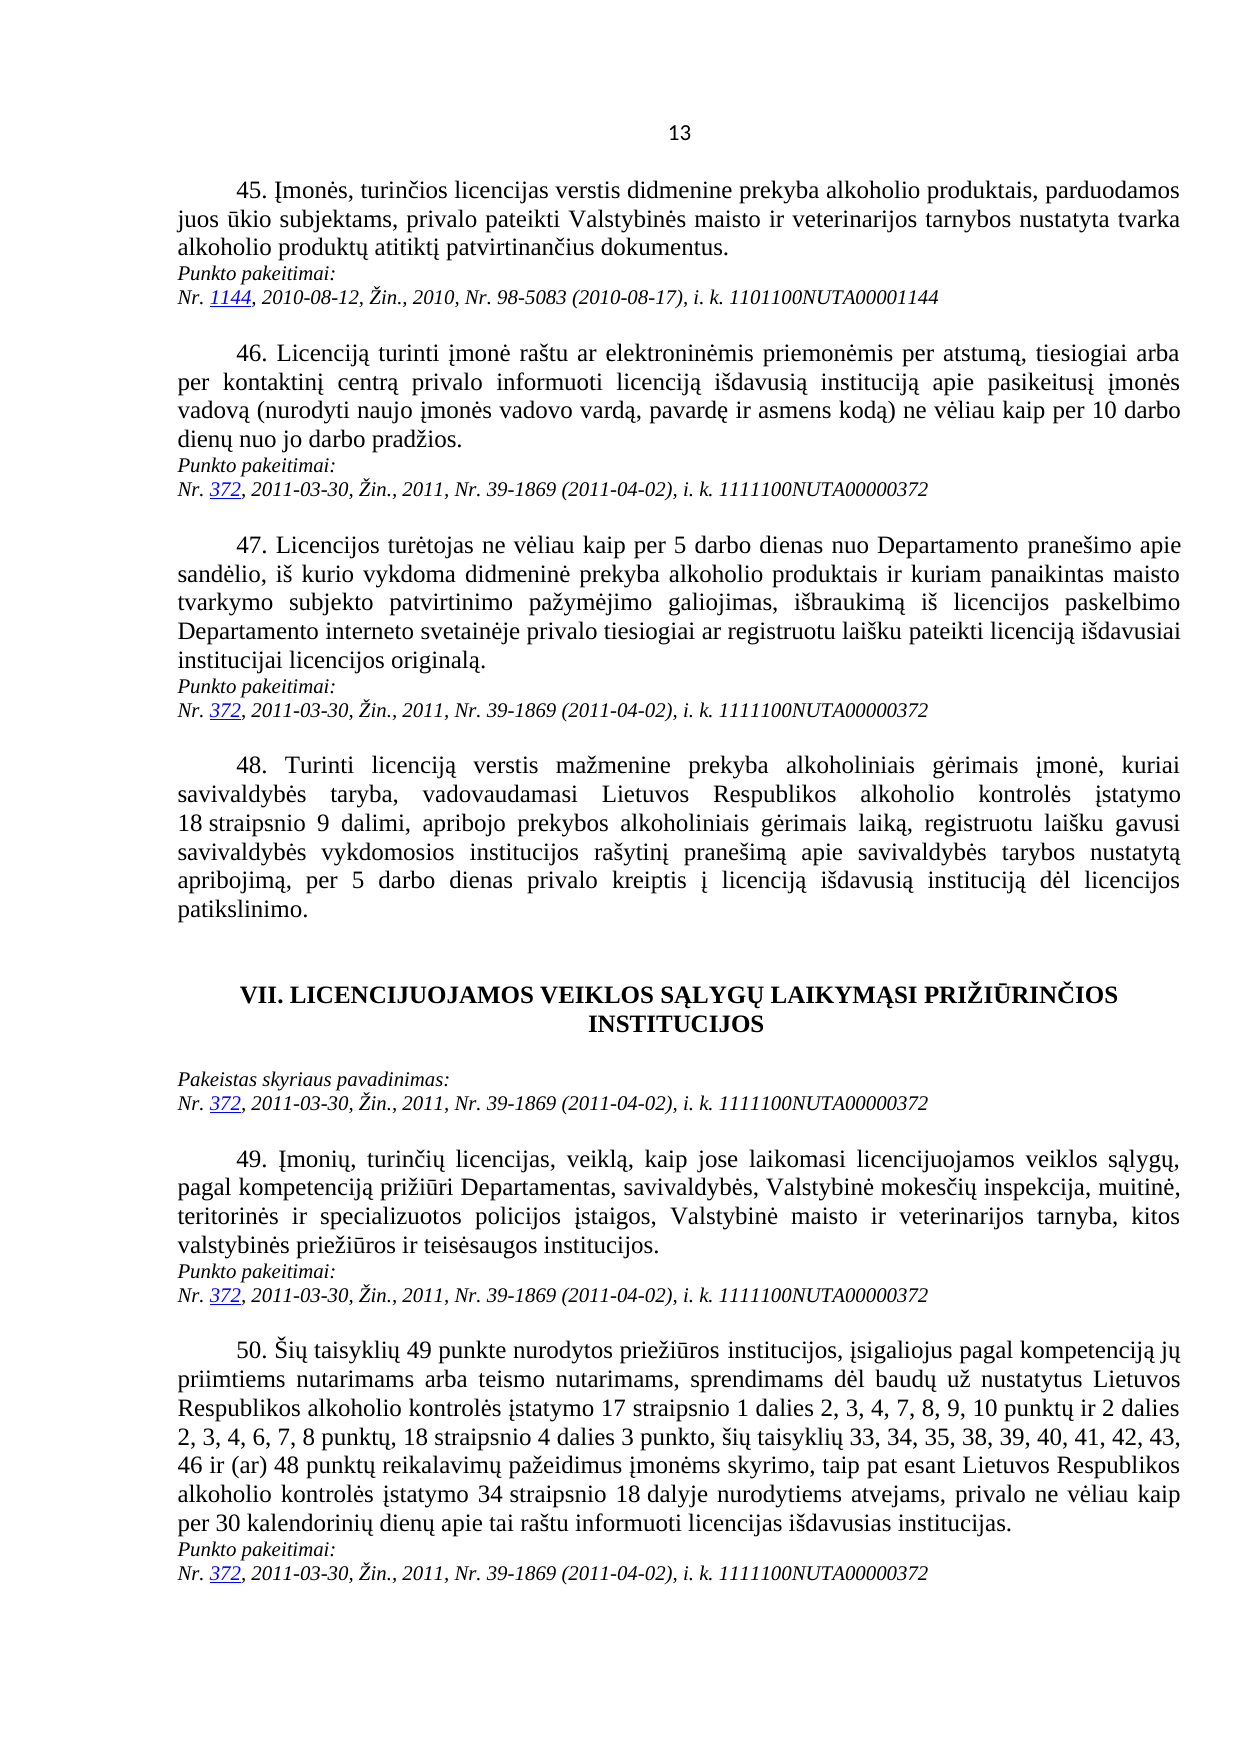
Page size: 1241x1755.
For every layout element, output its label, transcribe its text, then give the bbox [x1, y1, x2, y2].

text 46. Licenciją turinti įmonė raštu ar elektroninėmis priemonėmis per atstumą, tiesiogiai arba per kontaktinį centrą privalo informuoti licenciją išdavusią instituciją apie pasikeitusį įmonės vadovą (nurodyti naujo įmonės vadovo vardą, pavardę ir asmens kodą) ne vėliau kaip per 10 darbo dienų nuo jo darbo pradžios. [177, 338, 1181, 453]
text 47. Licencijos turėtojas ne vėliau kaip per 5 darbo dienas nuo Departamento pranešimo apie sandėlio, iš kurio vykdoma didmeninė prekyba alkoholio produktais ir kuriam panaikintas maisto tvarkymo subjekto patvirtinimo pažymėjimo galiojimas, išbraukimą iš licencijos paskelbimo Departamento interneto svetainėje privalo tiesiogiai ar registruotu laišku pateikti licenciją išdavusiai institucijai licencijos originalą. [177, 530, 1181, 674]
text Punkto pakeitimai: [177, 674, 1181, 698]
text Nr. 372, 2011-03-30, Žin., 2011, Nr. 39-1869 (2011-04-02), i. k. 1111100NUTA00000372 [177, 1283, 1181, 1307]
text Punkto pakeitimai: [177, 1537, 1181, 1561]
text Punkto pakeitimai: [177, 261, 1181, 285]
text Nr. 372, 2011-03-30, Žin., 2011, Nr. 39-1869 (2011-04-02), i. k. 1111100NUTA00000372 [177, 477, 1181, 501]
text Punkto pakeitimai: [177, 1259, 1181, 1283]
text Pakeistas skyriaus pavadinimas: [177, 1067, 1181, 1091]
text Nr. 372, 2011-03-30, Žin., 2011, Nr. 39-1869 (2011-04-02), i. k. 1111100NUTA00000372 [177, 1561, 1181, 1585]
text Nr. 1144, 2010-08-12, Žin., 2010, Nr. 98-5083 (2010-08-17), i. k. 1101100NUTA00001144 [177, 285, 1181, 309]
text 48. Turinti licenciją verstis mažmenine prekyba alkoholiniais gėrimais įmonė, kuriai savivaldybės taryba, vadovaudamasi Lietuvos Respublikos alkoholio kontrolės įstatymo 18 straipsnio 9 dalimi, apribojo prekybos alkoholiniais gėrimais laiką, registruotu laišku gavusi savivaldybės vykdomosios institucijos rašytinį pranešimą apie savivaldybės tarybos nustatytą apribojimą, per 5 darbo dienas privalo kreiptis į licenciją išdavusią instituciją dėl licencijos patikslinimo. [177, 751, 1181, 923]
text 50. Šių taisyklių 49 punkte nurodytos priežiūros institucijos, įsigaliojus pagal kompetenciją jų priimtiems nutarimams arba teismo nutarimams, sprendimams dėl baudų už nustatytus Lietuvos Respublikos alkoholio kontrolės įstatymo 17 straipsnio 1 dalies 2, 3, 4, 7, 8, 9, 10 punktų ir 2 dalies 2, 3, 4, 6, 7, 8 punktų, 18 straipsnio 4 dalies 3 punkto, šių taisyklių 33, 34, 35, 38, 39, 40, 41, 42, 43, 46 ir (ar) 48 punktų reikalavimų pažeidimus įmonėms skyrimo, taip pat esant Lietuvos Respublikos alkoholio kontrolės įstatymo 34 straipsnio 18 dalyje nurodytiems atvejams, privalo ne vėliau kaip per 30 kalendorinių dienų apie tai raštu informuoti licencijas išdavusias institucijas. [177, 1336, 1181, 1537]
text VII. LICENCIJUOJAMOS VEIKLOS SĄLYGŲ LAIKYMĄSI PRIŽIŪRINČIOS INSTITUCIJOS [177, 981, 1181, 1038]
text 49. Įmonių, turinčių licencijas, veiklą, kaip jose laikomasi licencijuojamos veiklos sąlygų, pagal kompetenciją prižiūri Departamentas, savivaldybės, Valstybinė mokesčių inspekcija, muitinė, teritorinės ir specializuotos policijos įstaigos, Valstybinė maisto ir veterinarijos tarnyba, kitos valstybinės priežiūros ir teisėsaugos institucijos. [177, 1144, 1181, 1259]
text Nr. 372, 2011-03-30, Žin., 2011, Nr. 39-1869 (2011-04-02), i. k. 1111100NUTA00000372 [177, 698, 1181, 722]
text Punkto pakeitimai: [177, 453, 1181, 477]
text Nr. 372, 2011-03-30, Žin., 2011, Nr. 39-1869 (2011-04-02), i. k. 1111100NUTA00000372 [177, 1091, 1181, 1115]
text 45. Įmonės, turinčios licencijas verstis didmenine prekyba alkoholio produktais, parduodamos juos ūkio subjektams, privalo pateikti Valstybinės maisto ir veterinarijos tarnybos nustatyta tvarka alkoholio produktų atitiktį patvirtinančius dokumentus. [177, 175, 1181, 261]
